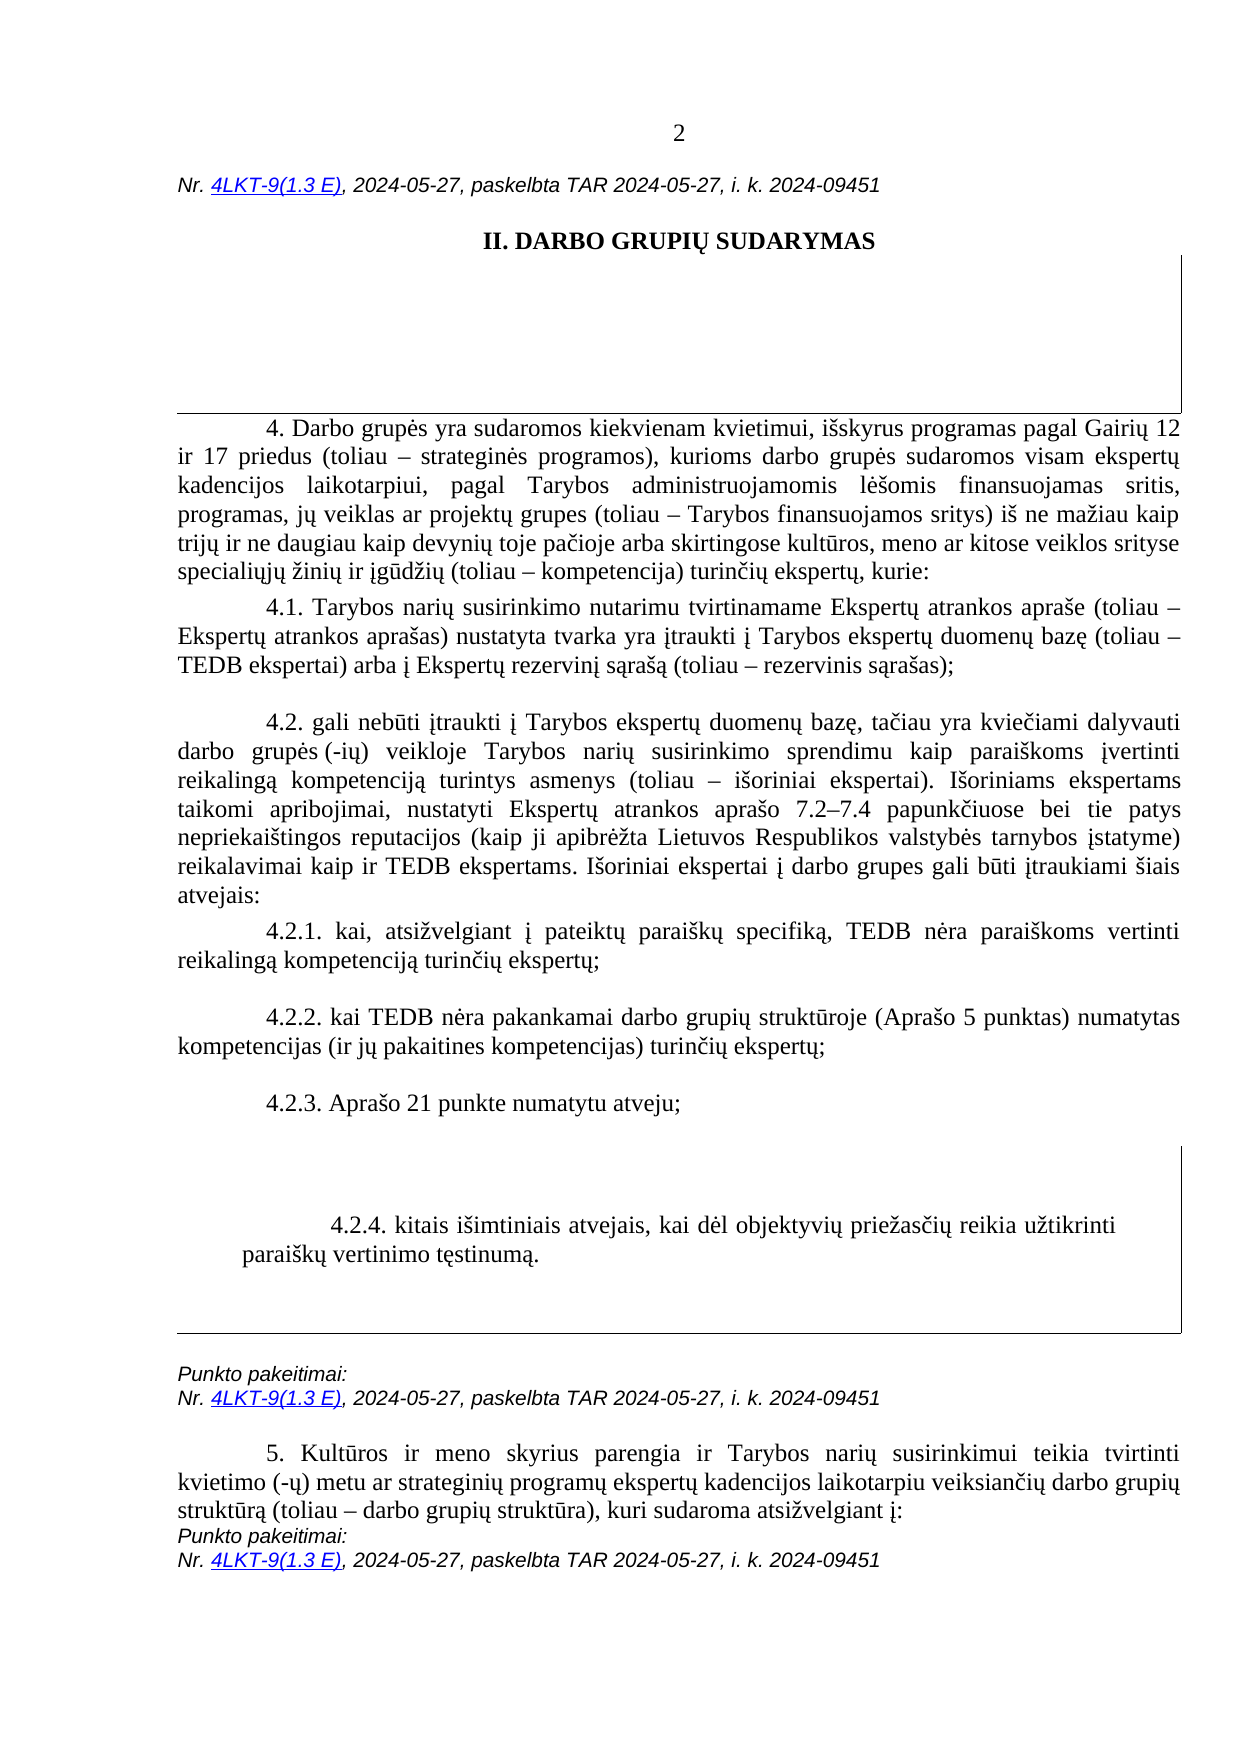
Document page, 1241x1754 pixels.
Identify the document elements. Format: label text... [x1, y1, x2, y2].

text 4.2.2. kai TEDB nėra pakankamai darbo grupių struktūroje (Aprašo 5 punktas) numatytas kompetencijas (ir jų pakaitines kompetencijas) turinčių ekspertų; [177, 1002, 1181, 1060]
text 4.2.3. Aprašo 21 punkte numatytu atveju; [177, 1088, 1181, 1117]
text 4.2.4. kitais išimtiniais atvejais, kai dėl objektyvių priežasčių reikia užtikrinti paraiškų vertinimo tęstinumą. [177, 1146, 1181, 1333]
text II. DARBO GRUPIŲ SUDARYMAS [177, 226, 1181, 255]
text 5. Kultūros ir meno skyrius parengia ir Tarybos narių susirinkimui teikia tvirtinti kvietimo (-ų) metu ar strateginių programų ekspertų kadencijos laikotarpiu veiksiančių darbo grupių struktūrą (toliau – darbo grupių struktūra), kuri sudaroma atsižvelgiant į: [177, 1438, 1181, 1524]
text Punkto pakeitimai: [177, 1361, 1181, 1385]
text Nr. 4LKT-9(1.3 E), 2024-05-27, paskelbta TAR 2024-05-27, i. k. 2024-09451 [177, 1548, 1181, 1572]
text Nr. 4LKT-9(1.3 E), 2024-05-27, paskelbta TAR 2024-05-27, i. k. 2024-09451 [177, 173, 1181, 197]
text 4. Darbo grupės yra sudaromos kiekvienam kvietimui, išskyrus programas pagal Gairių 12 ir 17 priedus (toliau – strateginės programos), kurioms darbo grupės sudaromos visam ekspertų kadencijos laikotarpiui, pagal Tarybos administruojamomis lėšomis finansuojamas sritis, programas, jų veiklas ar projektų grupes (toliau – Tarybos finansuojamos sritys) iš ne mažiau kaip trijų ir ne daugiau kaip devynių toje pačioje arba skirtingose kultūros, meno ar kitose veiklos srityse specialiųjų žinių ir įgūdžių (toliau – kompetencija) turinčių ekspertų, kurie: [177, 413, 1181, 585]
text Punkto pakeitimai: [177, 1524, 1181, 1548]
text 4.2. gali nebūti įtraukti į Tarybos ekspertų duomenų bazę, tačiau yra kviečiami dalyvauti darbo grupės (-ių) veikloje Tarybos narių susirinkimo sprendimu kaip paraiškoms įvertinti reikalingą kompetenciją turintys asmenys (toliau – išoriniai ekspertai). Išoriniams ekspertams taikomi apribojimai, nustatyti Ekspertų atrankos aprašo 7.2–7.4 papunkčiuose bei tie patys nepriekaištingos reputacijos (kaip ji apibrėžta Lietuvos Respublikos valstybės tarnybos įstatyme) reikalavimai kaip ir TEDB ekspertams. Išoriniai ekspertai į darbo grupes gali būti įtraukiami šiais atvejais: [177, 707, 1181, 909]
text Nr. 4LKT-9(1.3 E), 2024-05-27, paskelbta TAR 2024-05-27, i. k. 2024-09451 [177, 1385, 1181, 1409]
text 4.2.1. kai, atsižvelgiant į pateiktų paraiškų specifiką, TEDB nėra paraiškoms vertinti reikalingą kompetenciją turinčių ekspertų; [177, 916, 1181, 973]
text 4.1. Tarybos narių susirinkimo nutarimu tvirtinamame Ekspertų atrankos apraše (toliau – Ekspertų atrankos aprašas) nustatyta tvarka yra įtraukti į Tarybos ekspertų duomenų bazę (toliau – TEDB ekspertai) arba į Ekspertų rezervinį sąrašą (toliau – rezervinis sąrašas); [177, 592, 1181, 679]
